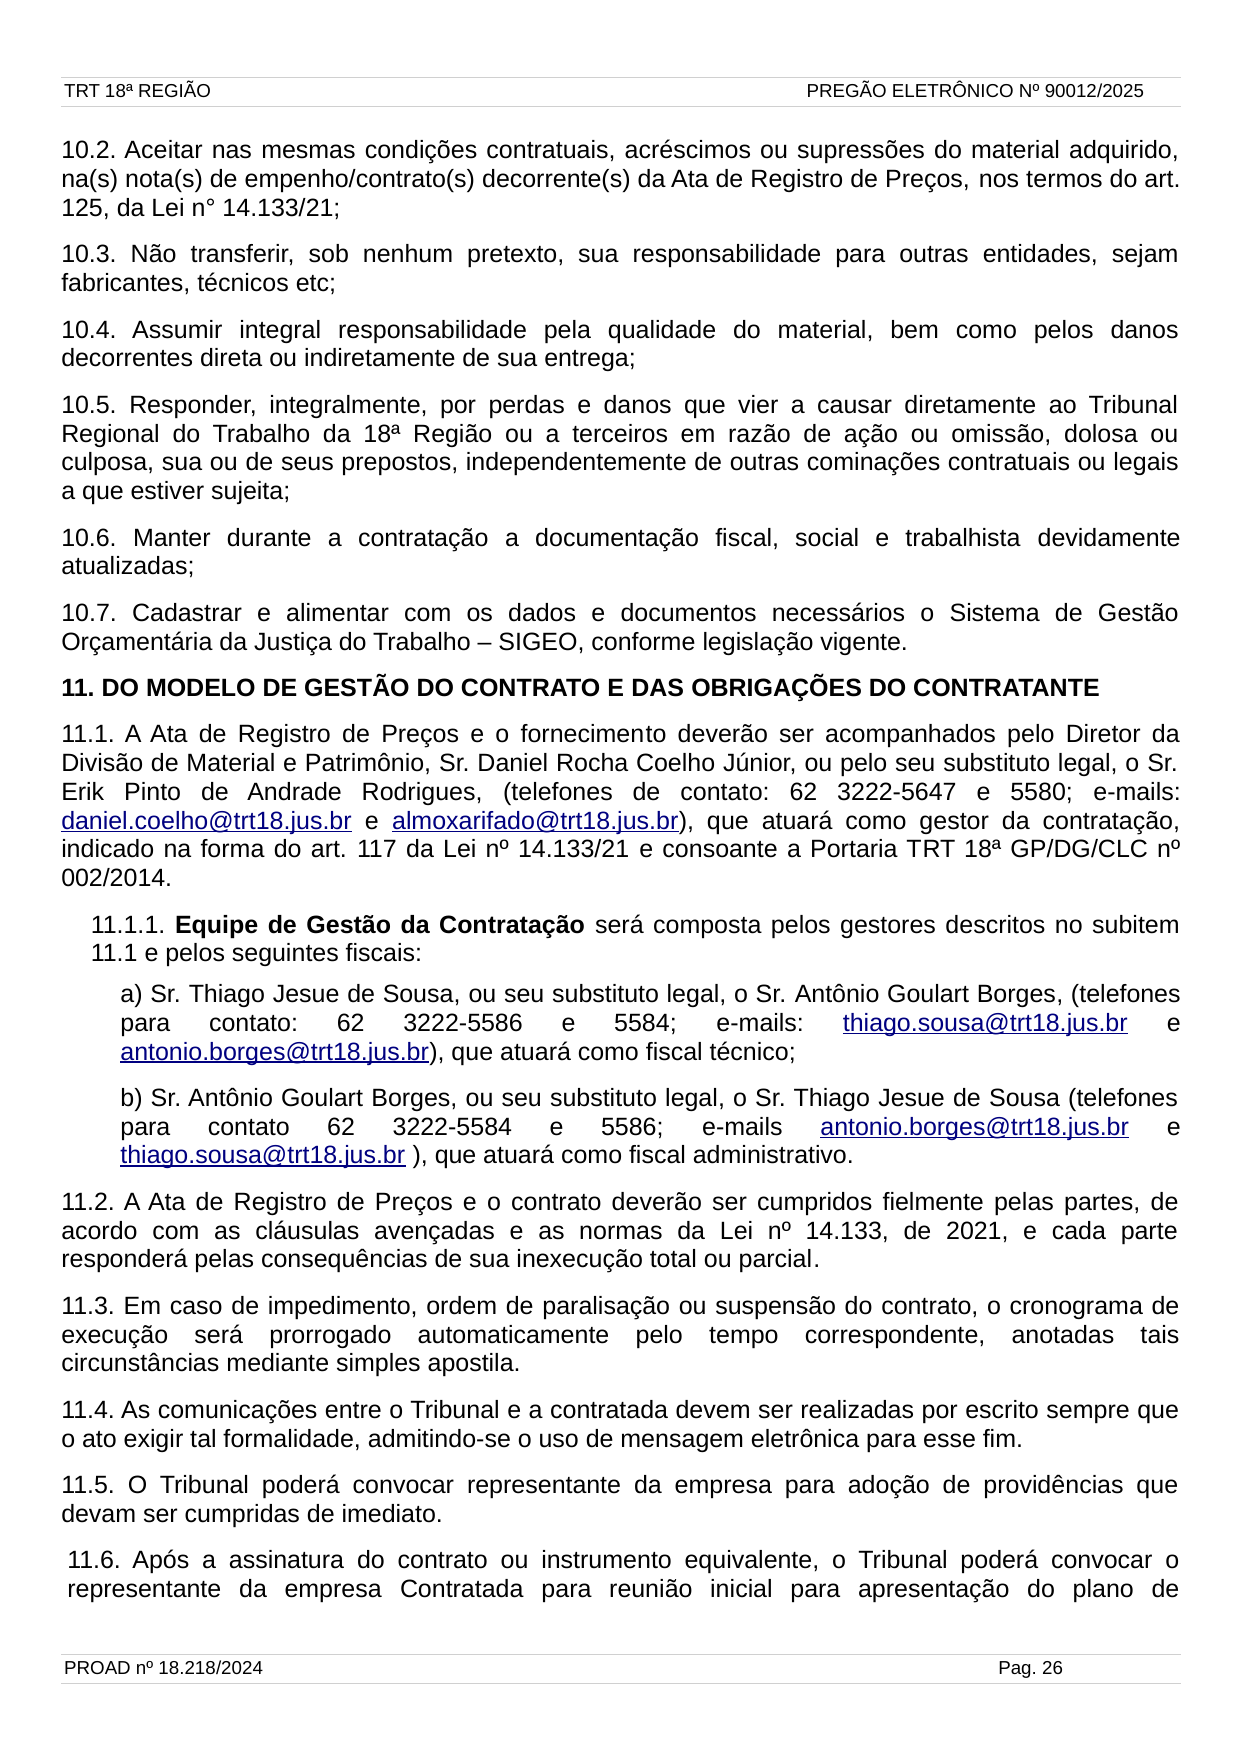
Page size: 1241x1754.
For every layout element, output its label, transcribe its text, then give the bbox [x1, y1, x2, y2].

text 11. DO MODELO DE GESTÃO DO CONTRATO E DAS OBRIGAÇÕES DO CONTRATANTE [61, 673, 1181, 702]
list 11.4. As comunicações entre o Tribunal e a contratada devem ser realizadas por escrito sempre que o ato exigir tal formalidade, admitindo-se o uso de mensagem eletrônica para esse fim. [61, 1395, 1181, 1452]
text 10.2. Aceitar nas mesmas condições contratuais, acréscimos ou supressões do material adquirido, na(s) nota(s) de empenho/contrato(s) decorrente(s) da Ata de Registro de Preços, nos termos do art. 125, da Lei n° 14.133/21; [61, 136, 1181, 222]
text 10.7. Cadastrar e alimentar com os dados e documentos necessários o Sistema de Gestão Orçamentária da Justiça do Trabalho – SIGEO, conforme legislação vigente. [61, 598, 1181, 655]
text 11.1. A Ata de Registro de Preços e o fornecimento deverão ser acompanhados pelo Diretor da Divisão de Material e Patrimônio, Sr. Daniel Rocha Coelho Júnior, ou pelo seu substituto legal, o Sr. Erik Pinto de Andrade Rodrigues, (telefones de contato: 62 3222-5647 e 5580; e-mails: daniel.coelho@trt18.jus.br e almoxarifado@trt18.jus.br), que atuará como gestor da contratação, indicado na forma do art. 117 da Lei nº 14.133/21 e consoante a Portaria TRT 18ª GP/DG/CLC nº 002/2014. [61, 719, 1181, 892]
text a) Sr. Thiago Jesue de Sousa, ou seu substituto legal, o Sr. Antônio Goulart Borges, (telefones para contato: 62 3222-5586 e 5584; e-mails: thiago.sousa@trt18.jus.br e antonio.borges@trt18.jus.br), que atuará como fiscal técnico; [120, 979, 1181, 1065]
text 10.5. Responder, integralmente, por perdas e danos que vier a causar diretamente ao Tribunal Regional do Trabalho da 18ª Região ou a terceiros em razão de ação ou omissão, dolosa ou culposa, sua ou de seus prepostos, independentemente de outras cominações contratuais ou legais a que estiver sujeita; [61, 390, 1181, 505]
list 11.5. O Tribunal poderá convocar representante da empresa para adoção de providências que devam ser cumpridas de imediato. [61, 1470, 1181, 1528]
text 10.3. Não transferir, sob nenhum pretexto, sua responsabilidade para outras entidades, sejam fabricantes, técnicos etc; [61, 239, 1181, 297]
list 11.2. A Ata de Registro de Preços e o contrato deverão ser cumpridos fielmente pelas partes, de acordo com as cláusulas avençadas e as normas da Lei nº 14.133, de 2021, e cada parte responderá pelas consequências de sua inexecução total ou parcial. [61, 1187, 1181, 1273]
text 10.6. Manter durante a contratação a documentação fiscal, social e trabalhista devidamente atualizadas; [61, 523, 1181, 580]
list 11.6. Após a assinatura do contrato ou instrumento equivalente, o Tribunal poderá convocar o representante da empresa Contratada para reunião inicial para apresentação do plano de [67, 1545, 1181, 1603]
text 10.4. Assumir integral responsabilidade pela qualidade do material, bem como pelos danos decorrentes direta ou indiretamente de sua entrega; [61, 315, 1181, 372]
text 11.1.1. Equipe de Gestão da Contratação será composta pelos gestores descritos no subitem 11.1 e pelos seguintes fiscais: [91, 910, 1181, 967]
text b) Sr. Antônio Goulart Borges, ou seu substituto legal, o Sr. Thiago Jesue de Sousa (telefones para contato 62 3222-5584 e 5586; e-mails antonio.borges@trt18.jus.br e thiago.sousa@trt18.jus.br ), que atuará como fiscal administrativo. [120, 1083, 1181, 1169]
list 11.3. Em caso de impedimento, ordem de paralisação ou suspensão do contrato, o cronograma de execução será prorrogado automaticamente pelo tempo correspondente, anotadas tais circunstâncias mediante simples apostila. [61, 1291, 1181, 1377]
